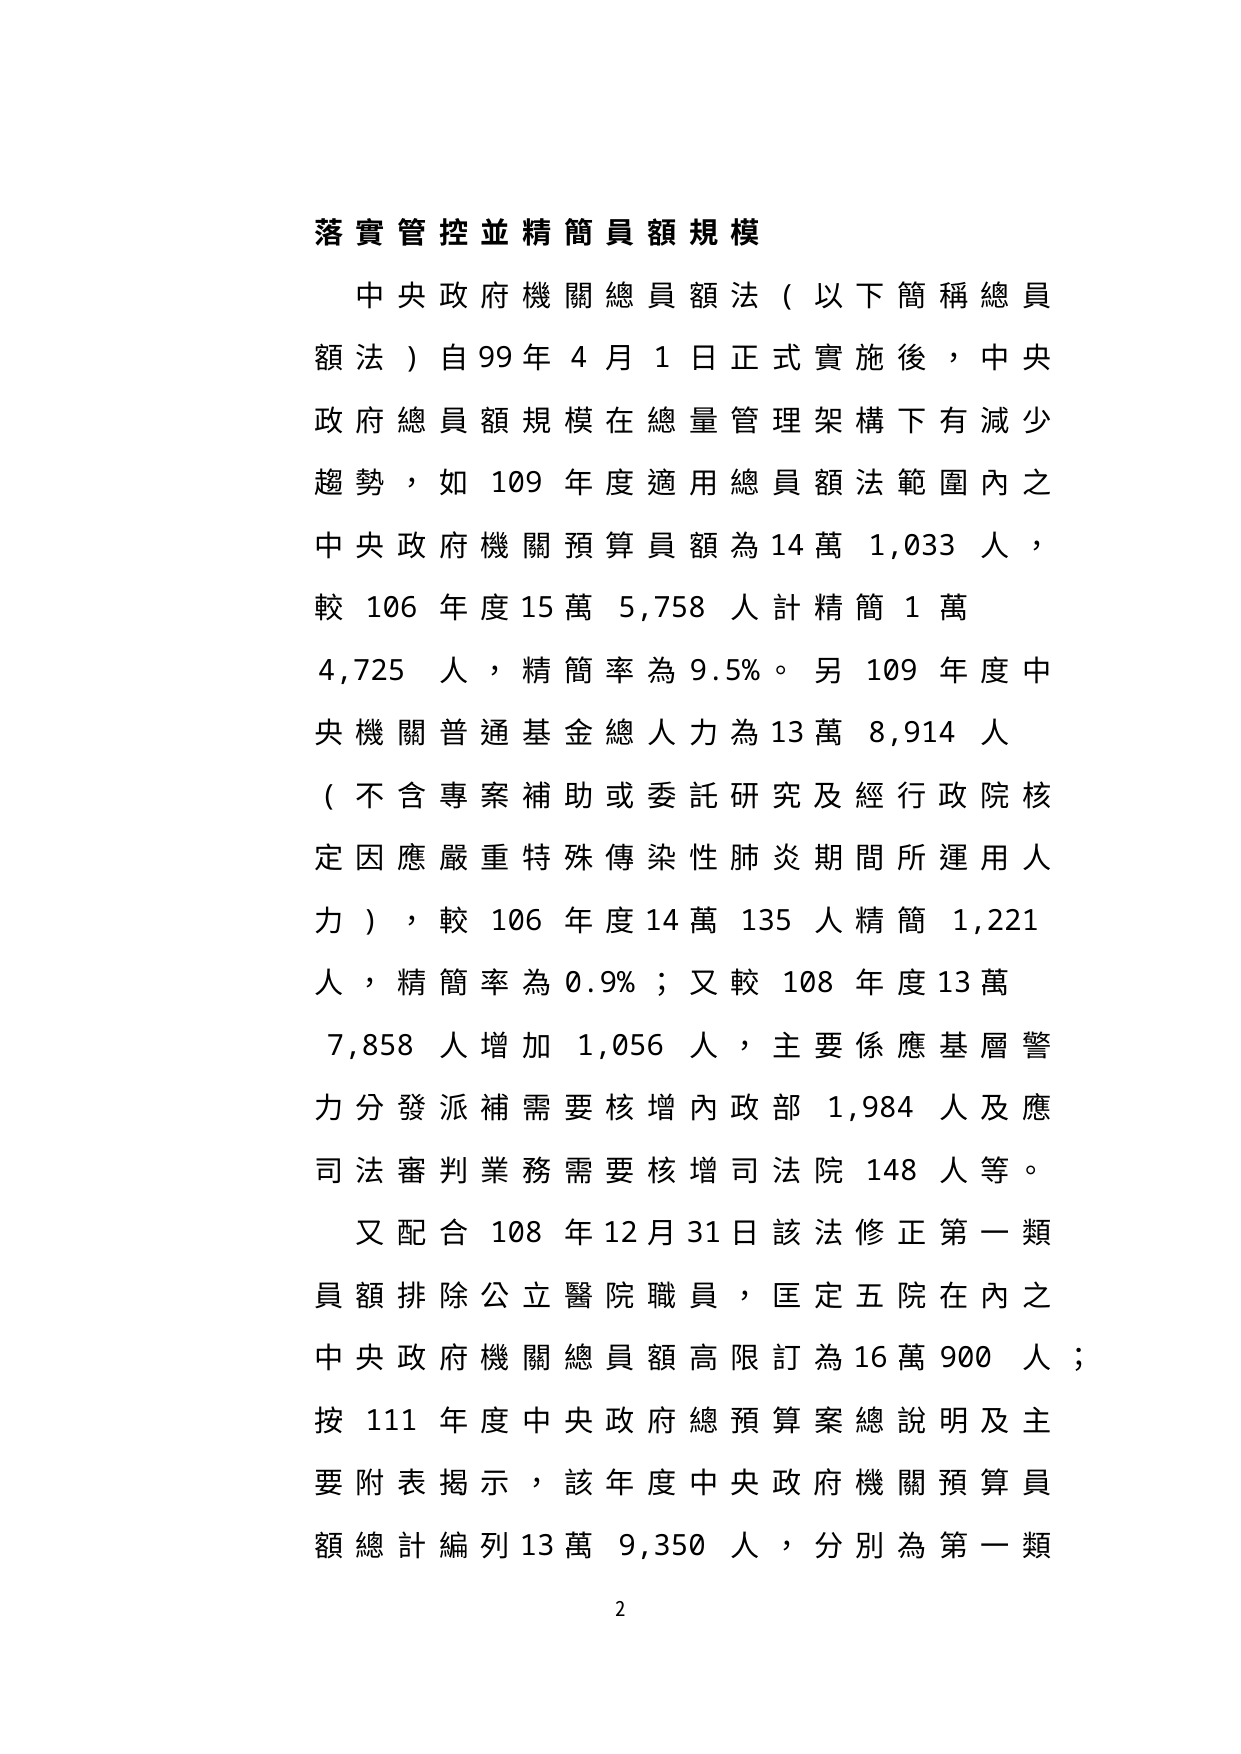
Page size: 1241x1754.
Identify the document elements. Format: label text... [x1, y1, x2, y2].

text 又配合108年12月31日該法修正第一類員額排除公立醫院職員，匡定五院在內之中央政府機關總員額高限訂為16萬900 人；按111年度中央政府總預算案總說明及主要附表揭示，該年度中央政府機關預算員額總計編列13萬9,350人，分別為第一類員額7萬477人、第二類員額2萬7,364人、第三類員額 1萬4,302人、第四類員額6,251人及第五類員額2萬956人，整體員額較110年度增加682人(增幅0.49%，詳表1)。為能有效達成中央政府機關總員額零成長目標，該總處允宜持續落實管控並精簡員額規模。 [271, 1189, 1058, 1564]
text 落實管控並精簡員額規模 [242, 189, 1058, 252]
text 中央政府機關總員額法(以下簡稱總員額法)自99年4月1日正式實施後，中央政府總員額規模在總量管理架構下有減少趨勢，如109年度適用總員額法範圍內之中央政府機關預算員額為14萬1,033人，較106年度15萬5,758人計精簡1萬4,725 人，精簡率為9.5%。另109年度中央機關普通基金總人力為13萬8,914人(不含專案補助或委託研究及經行政院核定因應嚴重特殊傳染性肺炎期間所運用人力)，較106年度14萬135人精簡1,221人，精簡率為0.9%；又較108年度13萬7,858人增加1,056人，主要係應基層警力分發派補需要核增內政部1,984人及應司法審判業務需要核增司法院148人等。 [271, 252, 1058, 1189]
